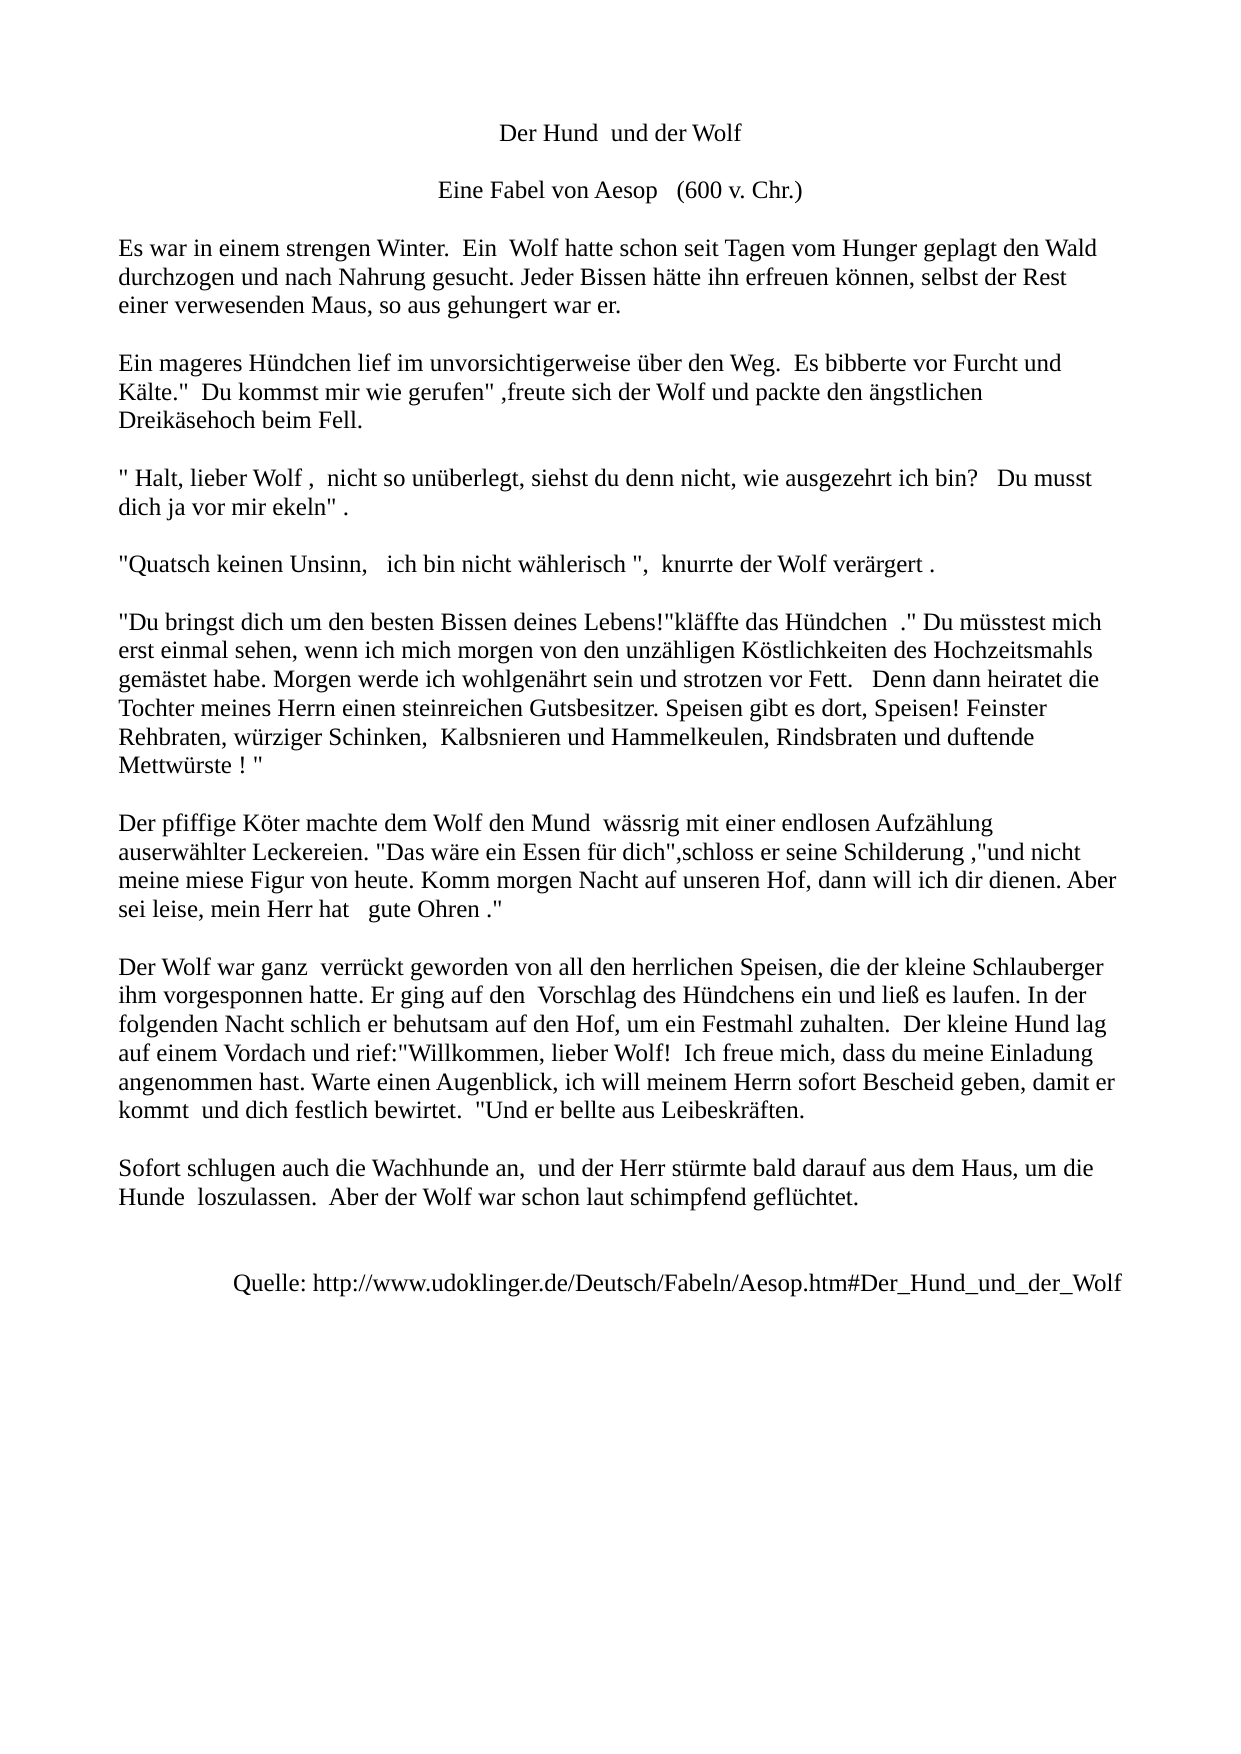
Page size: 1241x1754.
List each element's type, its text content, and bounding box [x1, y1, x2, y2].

text Eine Fabel von Aesop (600 v. Chr.) [118, 176, 1122, 204]
text "Quatsch keinen Unsinn, ich bin nicht wählerisch ", knurrte der Wolf verärgert . [118, 549, 1122, 578]
text Sofort schlugen auch die Wachhunde an, und der Herr stürmte bald darauf aus dem Haus, um die Hunde loszulassen. Aber der Wolf war schon laut schimpfend geflüchtet. [118, 1153, 1122, 1211]
text " Halt, lieber Wolf , nicht so unüberlegt, siehst du denn nicht, wie ausgezehrt ich bin? Du musst dich ja vor mir ekeln" . [118, 463, 1122, 521]
text Quelle: http://www.udoklinger.de/Deutsch/Fabeln/Aesop.htm#Der_Hund_und_der_Wolf [118, 1268, 1122, 1297]
text Es war in einem strengen Winter. Ein Wolf hatte schon seit Tagen vom Hunger geplagt den Wald durchzogen und nach Nahrung gesucht. Jeder Bissen hätte ihn erfreuen können, selbst der Rest einer verwesenden Maus, so aus gehungert war er. [118, 233, 1122, 319]
text Der Wolf war ganz verrückt geworden von all den herrlichen Speisen, die der kleine Schlauberger ihm vorgesponnen hatte. Er ging auf den Vorschlag des Hündchens ein und ließ es laufen. In der folgenden Nacht schlich er behutsam auf den Hof, um ein Festmahl zuhalten. Der kleine Hund lag auf einem Vordach und rief:"Willkommen, lieber Wolf! Ich freue mich, dass du meine Einladung angenommen hast. Warte einen Augenblick, ich will meinem Herrn sofort Bescheid geben, damit er kommt und dich festlich bewirtet. "Und er bellte aus Leibeskräften. [118, 952, 1122, 1124]
text "Du bringst dich um den besten Bissen deines Lebens!"kläffte das Hündchen ." Du müsstest mich erst einmal sehen, wenn ich mich morgen von den unzähligen Köstlichkeiten des Hochzeitsmahls gemästet habe. Morgen werde ich wohlgenährt sein und strotzen vor Fett. Denn dann heiratet die Tochter meines Herrn einen steinreichen Gutsbesitzer. Speisen gibt es dort, Speisen! Feinster Rehbraten, würziger Schinken, Kalbsnieren und Hammelkeulen, Rindsbraten und duftende Mettwürste ! " [118, 607, 1122, 779]
text Ein mageres Hündchen lief im unvorsichtigerweise über den Weg. Es bibberte vor Furcht und Kälte." Du kommst mir wie gerufen" ,freute sich der Wolf und packte den ängstlichen Dreikäsehoch beim Fell. [118, 348, 1122, 434]
text Der pfiffige Köter machte dem Wolf den Mund wässrig mit einer endlosen Aufzählung auserwählter Leckereien. "Das wäre ein Essen für dich",schloss er seine Schilderung ,"und nicht meine miese Figur von heute. Komm morgen Nacht auf unseren Hof, dann will ich dir dienen. Aber sei leise, mein Herr hat gute Ohren ." [118, 808, 1122, 923]
text Der Hund und der Wolf [118, 118, 1122, 147]
